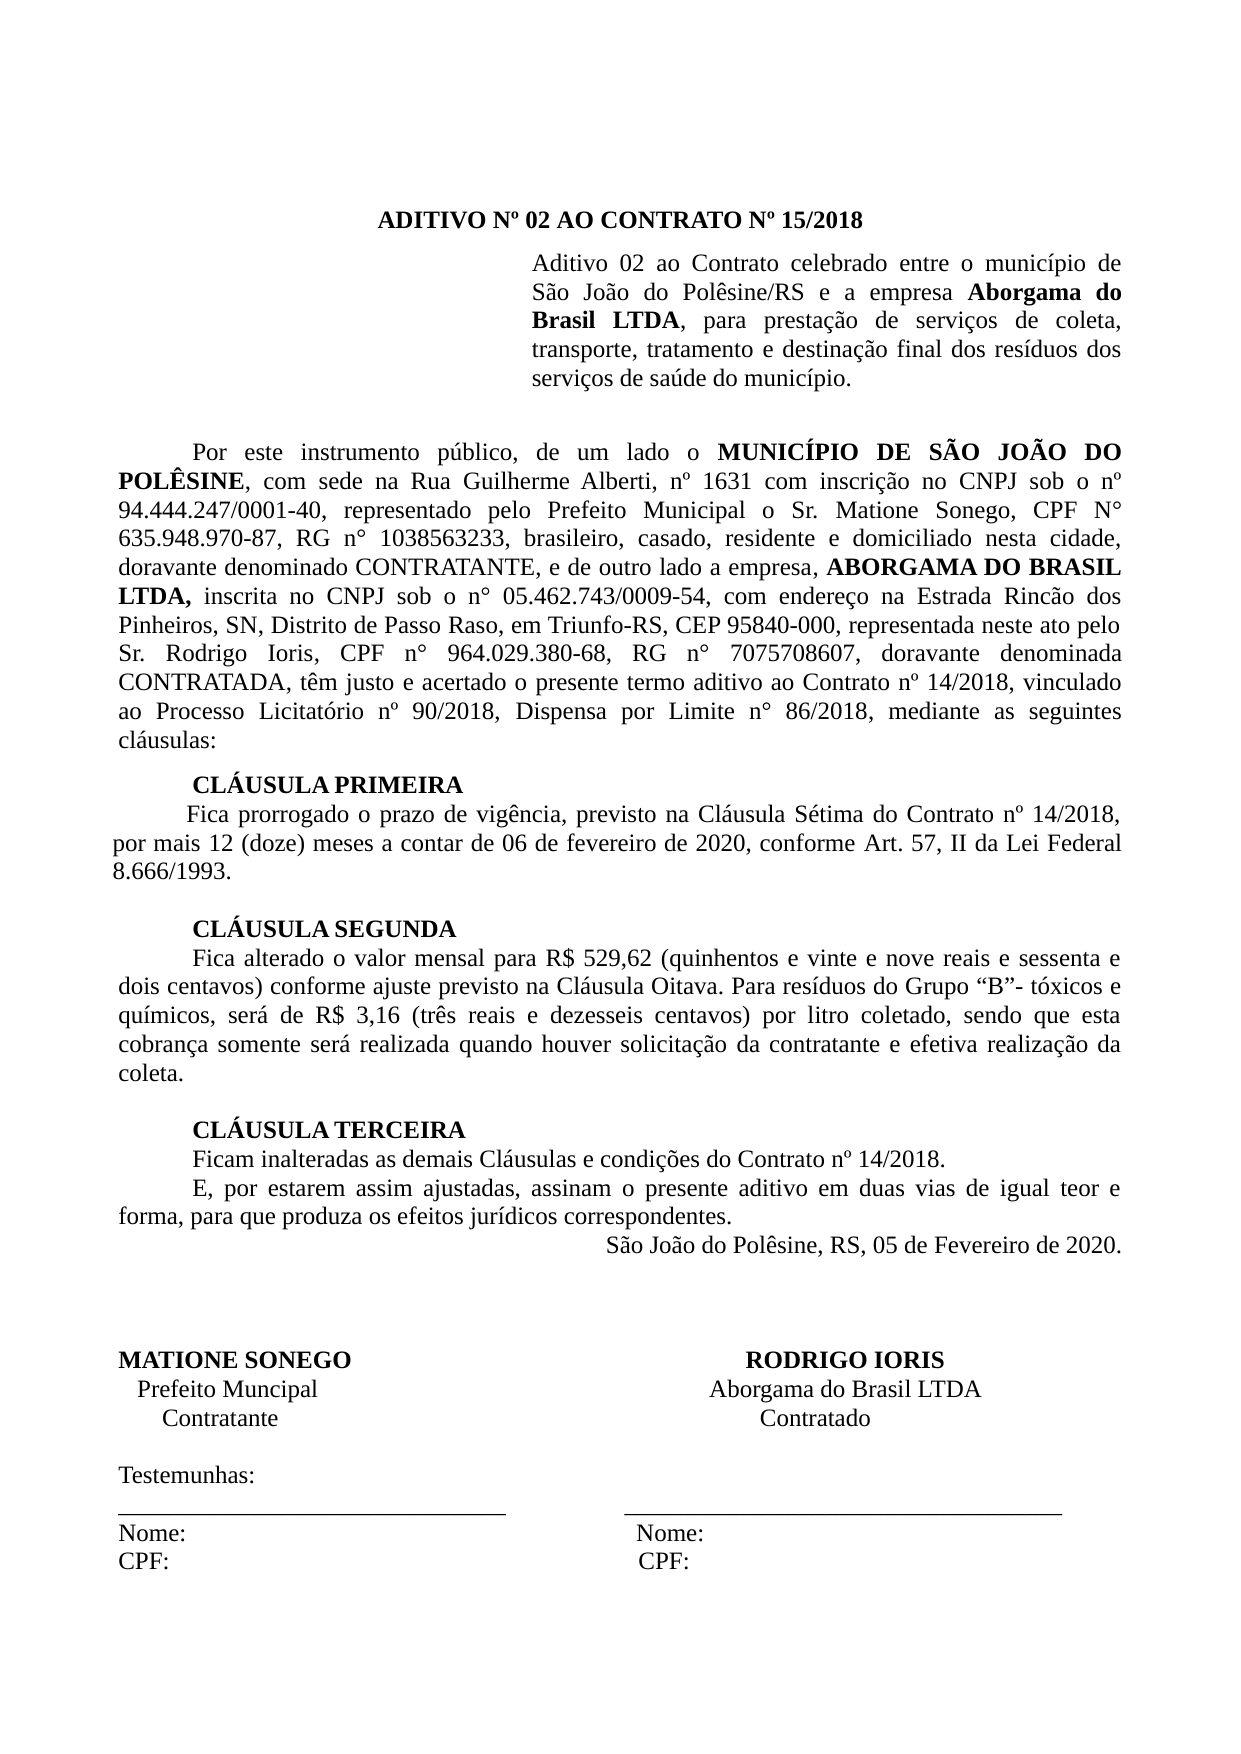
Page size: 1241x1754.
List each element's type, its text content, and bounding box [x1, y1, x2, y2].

text Ficam inalteradas as demais Cláusulas e condições do Contrato nº 14/2018. [118, 1144, 1122, 1173]
text CLÁUSULA SEGUNDA [118, 914, 1122, 943]
text ADITIVO Nº 02 AO CONTRATO Nº 15/2018 [118, 205, 1122, 233]
text Por este instrumento público, de um lado o MUNICÍPIO DE SÃO JOÃO DO POLÊSINE, com sede na Rua Guilherme Alberti, nº 1631 com inscrição no CNPJ sob o nº 94.444.247/0001-40, representado pelo Prefeito Municipal o Sr. Matione Sonego, CPF N° 635.948.970-87, RG n° 1038563233, brasileiro, casado, residente e domiciliado nesta cidade, doravante denominado CONTRATANTE, e de outro lado a empresa, ABORGAMA DO BRASIL LTDA, inscrita no CNPJ sob o n° 05.462.743/0009-54, com endereço na Estrada Rincão dos Pinheiros, SN, Distrito de Passo Raso, em Triunfo-RS, CEP 95840-000, representada neste ato pelo Sr. Rodrigo Ioris, CPF n° 964.029.380-68, RG n° 7075708607, doravante denominada CONTRATADA, têm justo e acertado o presente termo aditivo ao Contrato nº 14/2018, vinculado ao Processo Licitatório nº 90/2018, Dispensa por Limite n° 86/2018, mediante as seguintes cláusulas: [118, 437, 1122, 753]
text Nome: Nome: [118, 1518, 1122, 1546]
text Testemunhas: [118, 1460, 1122, 1489]
text Fica alterado o valor mensal para R$ 529,62 (quinhentos e vinte e nove reais e sessenta e dois centavos) conforme ajuste previsto na Cláusula Oitava. Para resíduos do Grupo “B”- tóxicos e químicos, será de R$ 3,16 (três reais e dezesseis centavos) por litro coletado, sendo que esta cobrança somente será realizada quando houver solicitação da contratante e efetiva realização da coleta. [118, 943, 1122, 1086]
text Fica prorrogado o prazo de vigência, previsto na Cláusula Sétima do Contrato nº 14/2018, por mais 12 (doze) meses a contar de 06 de fevereiro de 2020, conforme Art. 57, II da Lei Federal 8.666/1993. [112, 799, 1122, 885]
text CLÁUSULA TERCEIRA [118, 1115, 1122, 1144]
text _______________________________ ___________________________________ [118, 1489, 1122, 1518]
text São João do Polêsine, RS, 05 de Fevereiro de 2020. [65, 1230, 1122, 1259]
text MATIONE SONEGO RODRIGO IORIS Prefeito Muncipal Aborgama do Brasil LTDA Contratante Contratado [118, 1345, 1122, 1431]
text E, por estarem assim ajustadas, assinam o presente aditivo em duas vias de igual teor e forma, para que produza os efeitos jurídicos correspondentes. [118, 1173, 1122, 1230]
text CPF: CPF: [118, 1546, 1122, 1575]
text Aditivo 02 ao Contrato celebrado entre o município de São João do Polêsine/RS e a empresa Aborgama do Brasil LTDA, para prestação de serviços de coleta, transporte, tratamento e destinação final dos resíduos dos serviços de saúde do município. [532, 248, 1122, 392]
text CLÁUSULA PRIMEIRA [118, 770, 1122, 799]
